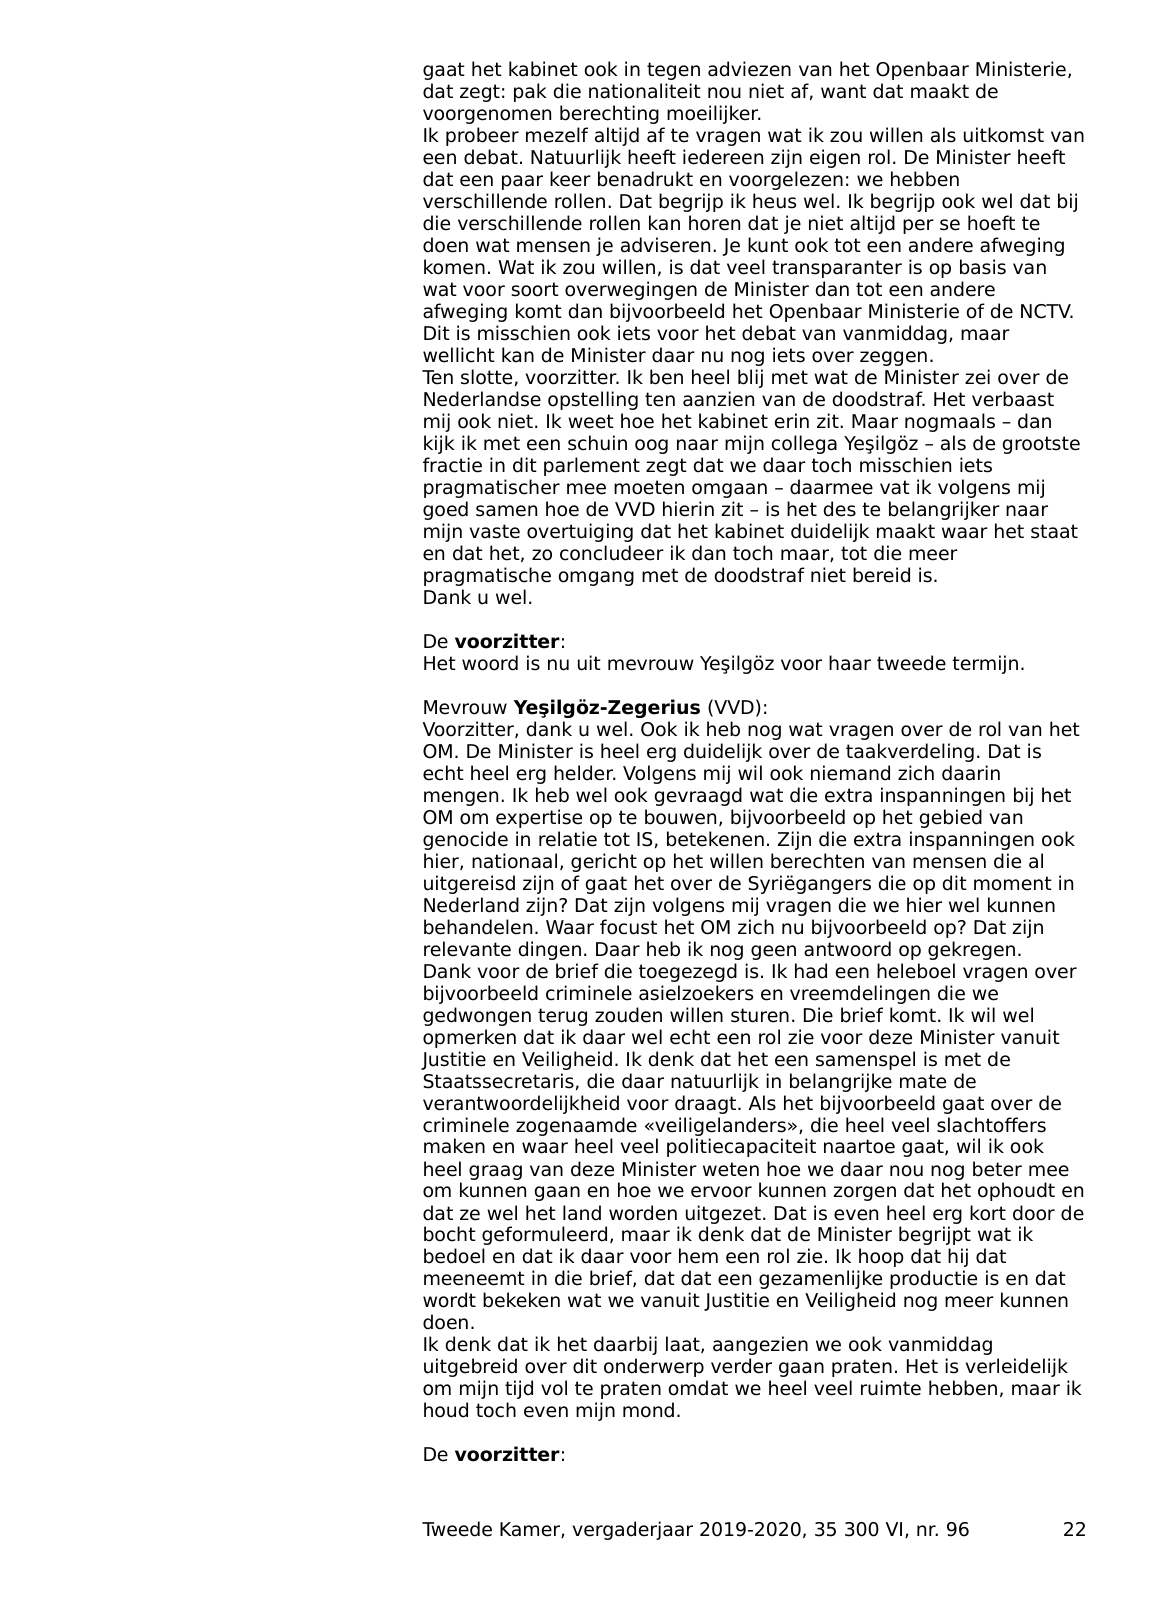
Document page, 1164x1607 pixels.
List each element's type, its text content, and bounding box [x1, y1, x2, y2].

text Dank u wel. [422, 587, 1087, 608]
text Mevrouw Yeşilgöz-Zegerius (VVD): [422, 697, 1087, 719]
text De voorzitter: [422, 631, 1087, 653]
text Ik denk dat ik het daarbij laat, aangezien we ook vanmiddag uitgebreid over dit onderwerp verder gaan praten. Het is verleidelijk om mijn tijd vol te praten omdat we heel veel ruimte hebben, maar ik houd toch even mijn mond. [422, 1334, 1087, 1422]
text Voorzitter, dank u wel. Ook ik heb nog wat vragen over de rol van het OM. De Minister is heel erg duidelijk over de taakverdeling. Dat is echt heel erg helder. Volgens mij wil ook niemand zich daarin mengen. Ik heb wel ook gevraagd wat die extra inspanningen bij het OM om expertise op te bouwen, bijvoorbeeld op het gebied van genocide in relatie tot IS, betekenen. Zijn die extra inspanningen ook hier, nationaal, gericht op het willen berechten van mensen die al uitgereisd zijn of gaat het over de Syriëgangers die op dit moment in Nederland zijn? Dat zijn volgens mij vragen die we hier wel kunnen behandelen. Waar focust het OM zich nu bijvoorbeeld op? Dat zijn relevante dingen. Daar heb ik nog geen antwoord op gekregen. [422, 719, 1087, 961]
text Het woord is nu uit mevrouw Yeşilgöz voor haar tweede termijn. [422, 653, 1087, 675]
text De voorzitter: [422, 1444, 1087, 1466]
text Ten slotte, voorzitter. Ik ben heel blij met wat de Minister zei over de Nederlandse opstelling ten aanzien van de doodstraf. Het verbaast mij ook niet. Ik weet hoe het kabinet erin zit. Maar nogmaals – dan kijk ik met een schuin oog naar mijn collega Yeşilgöz – als de grootste fractie in dit parlement zegt dat we daar toch misschien iets pragmatischer mee moeten omgaan – daarmee vat ik volgens mij goed samen hoe de VVD hierin zit – is het des te belangrijker naar mijn vaste overtuiging dat het kabinet duidelijk maakt waar het staat en dat het, zo concludeer ik dan toch maar, tot die meer pragmatische omgang met de doodstraf niet bereid is. [422, 367, 1087, 587]
text gaat het kabinet ook in tegen adviezen van het Openbaar Ministerie, dat zegt: pak die nationaliteit nou niet af, want dat maakt de voorgenomen berechting moeilijker. [422, 59, 1087, 125]
text Ik probeer mezelf altijd af te vragen wat ik zou willen als uitkomst van een debat. Natuurlijk heeft iedereen zijn eigen rol. De Minister heeft dat een paar keer benadrukt en voorgelezen: we hebben verschillende rollen. Dat begrijp ik heus wel. Ik begrijp ook wel dat bij die verschillende rollen kan horen dat je niet altijd per se hoeft te doen wat mensen je adviseren. Je kunt ook tot een andere afweging komen. Wat ik zou willen, is dat veel transparanter is op basis van wat voor soort overwegingen de Minister dan tot een andere afweging komt dan bijvoorbeeld het Openbaar Ministerie of de NCTV. Dit is misschien ook iets voor het debat van vanmiddag, maar wellicht kan de Minister daar nu nog iets over zeggen. [422, 125, 1087, 367]
text Dank voor de brief die toegezegd is. Ik had een heleboel vragen over bijvoorbeeld criminele asielzoekers en vreemdelingen die we gedwongen terug zouden willen sturen. Die brief komt. Ik wil wel opmerken dat ik daar wel echt een rol zie voor deze Minister vanuit Justitie en Veiligheid. Ik denk dat het een samenspel is met de Staatssecretaris, die daar natuurlijk in belangrijke mate de verantwoordelijkheid voor draagt. Als het bijvoorbeeld gaat over de criminele zogenaamde «veiligelanders», die heel veel slachtoffers maken en waar heel veel politiecapaciteit naartoe gaat, wil ik ook heel graag van deze Minister weten hoe we daar nou nog beter mee om kunnen gaan en hoe we ervoor kunnen zorgen dat het ophoudt en dat ze wel het land worden uitgezet. Dat is even heel erg kort door de bocht geformuleerd, maar ik denk dat de Minister begrijpt wat ik bedoel en dat ik daar voor hem een rol zie. Ik hoop dat hij dat meeneemt in die brief, dat dat een gezamenlijke productie is en dat wordt bekeken wat we vanuit Justitie en Veiligheid nog meer kunnen doen. [422, 961, 1087, 1334]
